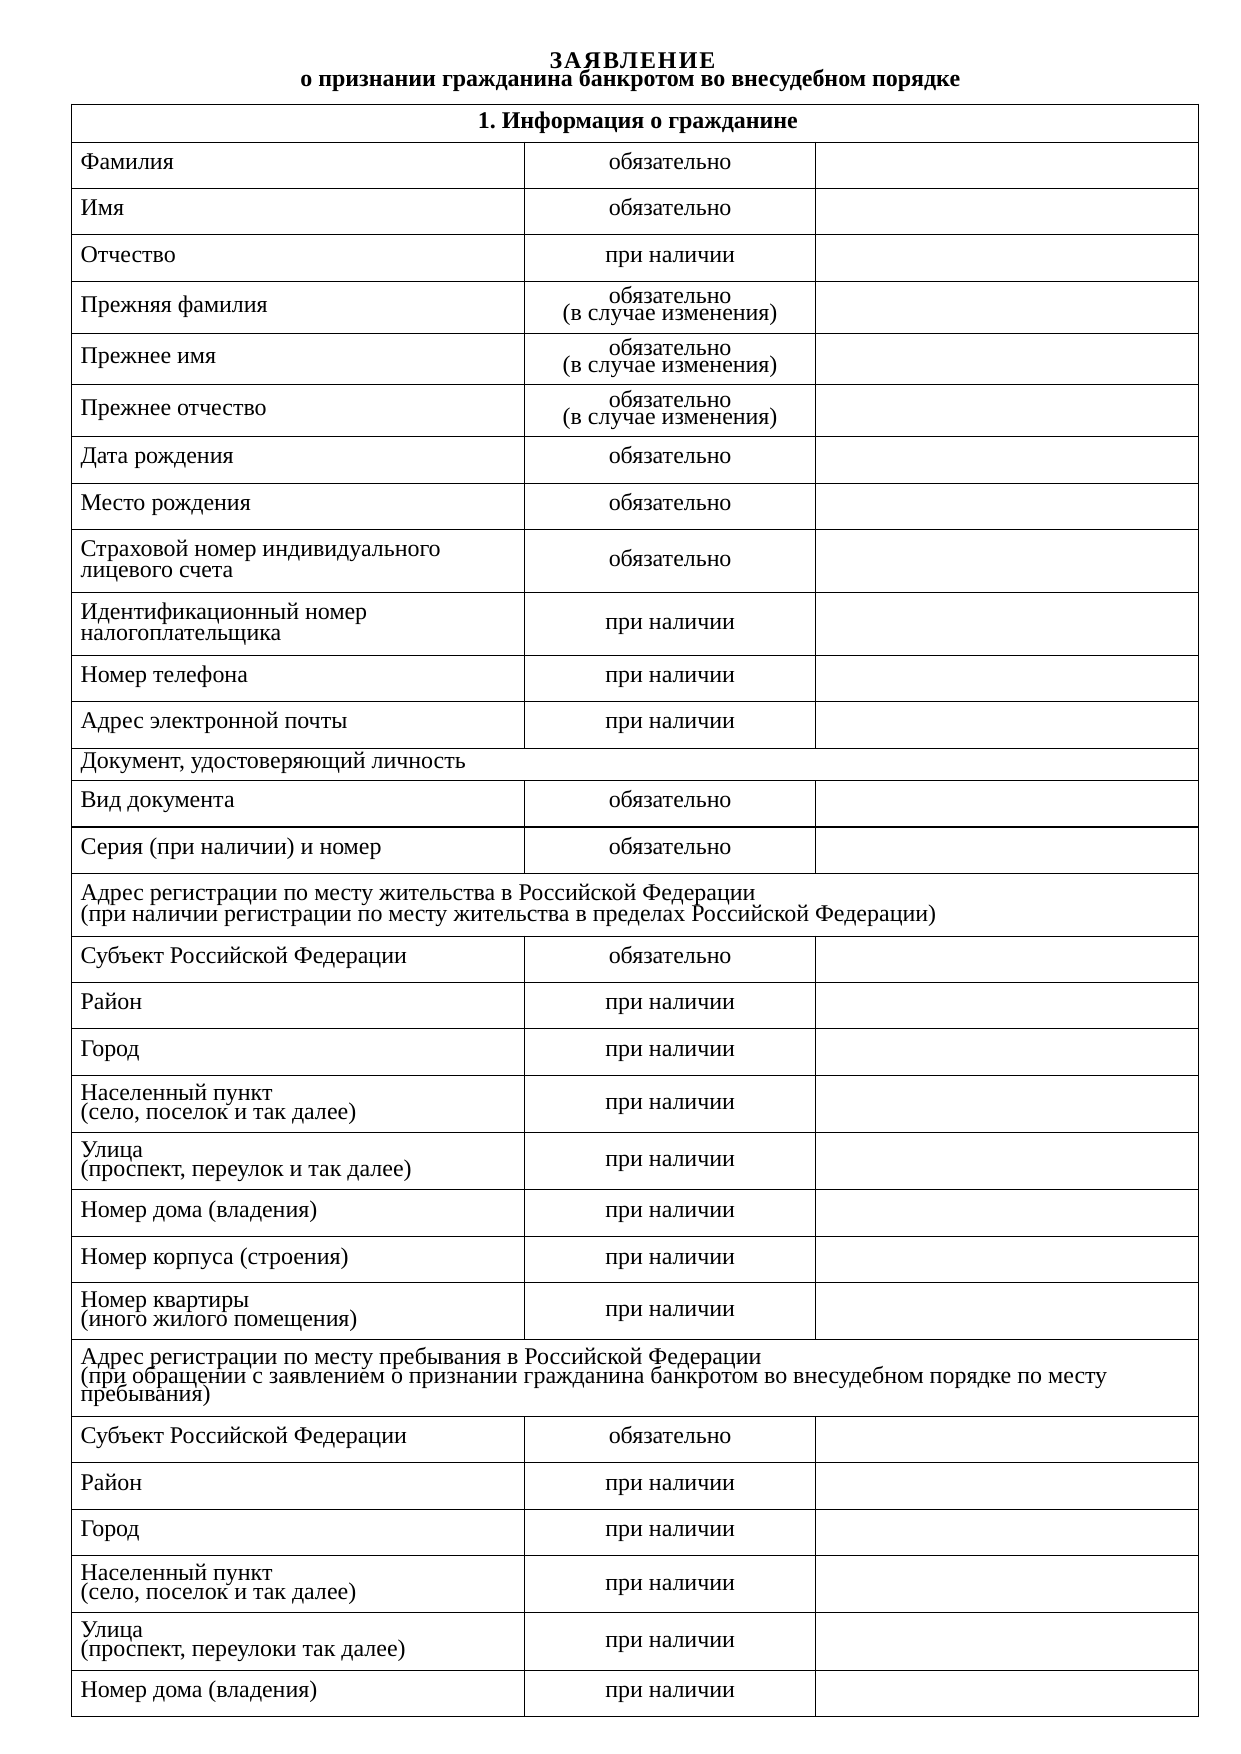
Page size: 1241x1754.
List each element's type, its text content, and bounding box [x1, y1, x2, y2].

table_cell Фамилия [72, 143, 524, 188]
table_cell [816, 385, 1198, 436]
table_cell Улица (проспект, переулок и так далее) [72, 1133, 524, 1189]
table_cell обязательно [525, 828, 815, 873]
table_cell при наличии [525, 593, 815, 655]
table_cell при наличии [525, 1076, 815, 1132]
table_cell [816, 334, 1198, 384]
table_cell Прежнее имя [72, 334, 524, 384]
table_cell Номер дома (владения) [72, 1190, 524, 1236]
table_cell 1. Информация о гражданине [72, 105, 1198, 142]
table_cell [816, 530, 1198, 592]
table_cell обязательно [525, 484, 815, 529]
table_cell при наличии [525, 1463, 815, 1509]
table_cell [816, 1283, 1198, 1339]
table_cell Страховой номер индивидуального лицевого счета [72, 530, 524, 592]
table_cell обязательно [525, 189, 815, 234]
table_cell при наличии [525, 1283, 815, 1339]
table_cell Место рождения [72, 484, 524, 529]
table_cell [816, 235, 1198, 281]
table_cell Субъект Российской Федерации [72, 937, 524, 982]
table_cell [816, 1613, 1198, 1669]
table_cell обязательно [525, 437, 815, 483]
table_cell [816, 1510, 1198, 1555]
table_cell обязательно (в случае изменения) [525, 385, 815, 436]
table_cell Вид документа [72, 781, 524, 826]
table_cell Город [72, 1029, 524, 1075]
table_cell [816, 1076, 1198, 1132]
table_cell [816, 656, 1198, 701]
table_cell при наличии [525, 656, 815, 701]
table_cell Населенный пункт (село, поселок и так далее) [72, 1556, 524, 1612]
table_cell Район [72, 983, 524, 1028]
table_cell Номер квартиры (иного жилого помещения) [72, 1283, 524, 1339]
table_cell [816, 1556, 1198, 1612]
table_cell при наличии [525, 702, 815, 747]
table_cell Идентификационный номер налогоплательщика [72, 593, 524, 655]
table_cell [816, 1417, 1198, 1462]
table_cell Район [72, 1463, 524, 1509]
table_cell Субъект Российской Федерации [72, 1417, 524, 1462]
table_cell [816, 1671, 1198, 1716]
table_header ЗАЯВЛЕНИЕ о признании гражданина банкротом во внесудебном порядке [72, 41, 1198, 103]
table_cell при наличии [525, 1133, 815, 1189]
table_cell [816, 1237, 1198, 1282]
table_cell Дата рождения [72, 437, 524, 483]
table_cell [816, 1133, 1198, 1189]
table_cell при наличии [525, 983, 815, 1028]
table_cell при наличии [525, 1613, 815, 1669]
table_cell [816, 781, 1198, 826]
table_cell Прежняя фамилия [72, 282, 524, 332]
table_cell Прежнее отчество [72, 385, 524, 436]
table_cell обязательно [525, 781, 815, 826]
table_cell [816, 189, 1198, 234]
table_cell обязательно (в случае изменения) [525, 334, 815, 384]
table_cell [816, 1463, 1198, 1509]
table_cell [816, 828, 1198, 873]
table_cell при наличии [525, 1510, 815, 1555]
table_cell обязательно [525, 143, 815, 188]
table_cell Адрес регистрации по месту пребывания в Российской Федерации (при обращении с заявлением о признании гражданина банкротом во внесудебном порядке по месту пребывания) [72, 1340, 1198, 1416]
table_cell Город [72, 1510, 524, 1555]
table_cell при наличии [525, 1556, 815, 1612]
table_cell Отчество [72, 235, 524, 281]
table_cell при наличии [525, 1029, 815, 1075]
table_cell [816, 983, 1198, 1028]
table_cell Документ, удостоверяющий личность [72, 749, 1198, 780]
table_cell при наличии [525, 1237, 815, 1282]
table_cell при наличии [525, 235, 815, 281]
table_cell Номер дома (владения) [72, 1671, 524, 1716]
table_cell обязательно [525, 1417, 815, 1462]
table_cell обязательно [525, 530, 815, 592]
table_cell [816, 1029, 1198, 1075]
table_cell Адрес электронной почты [72, 702, 524, 747]
table_cell Номер телефона [72, 656, 524, 701]
table_cell Населенный пункт (село, поселок и так далее) [72, 1076, 524, 1132]
table_cell [816, 484, 1198, 529]
table_cell при наличии [525, 1671, 815, 1716]
table_cell [816, 702, 1198, 747]
table_cell обязательно [525, 937, 815, 982]
table_cell обязательно (в случае изменения) [525, 282, 815, 332]
table_cell Номер корпуса (строения) [72, 1237, 524, 1282]
table_cell [816, 593, 1198, 655]
table_cell [816, 437, 1198, 483]
table_cell Улица (проспект, переулоки так далее) [72, 1613, 524, 1669]
table_cell [816, 143, 1198, 188]
table_cell [816, 1190, 1198, 1236]
table_cell Серия (при наличии) и номер [72, 828, 524, 873]
table_cell Имя [72, 189, 524, 234]
table_cell при наличии [525, 1190, 815, 1236]
table_cell [816, 937, 1198, 982]
table_cell [816, 282, 1198, 332]
table_cell Адрес регистрации по месту жительства в Российской Федерации (при наличии регистрации по месту жительства в пределах Российской Федерации) [72, 874, 1198, 936]
